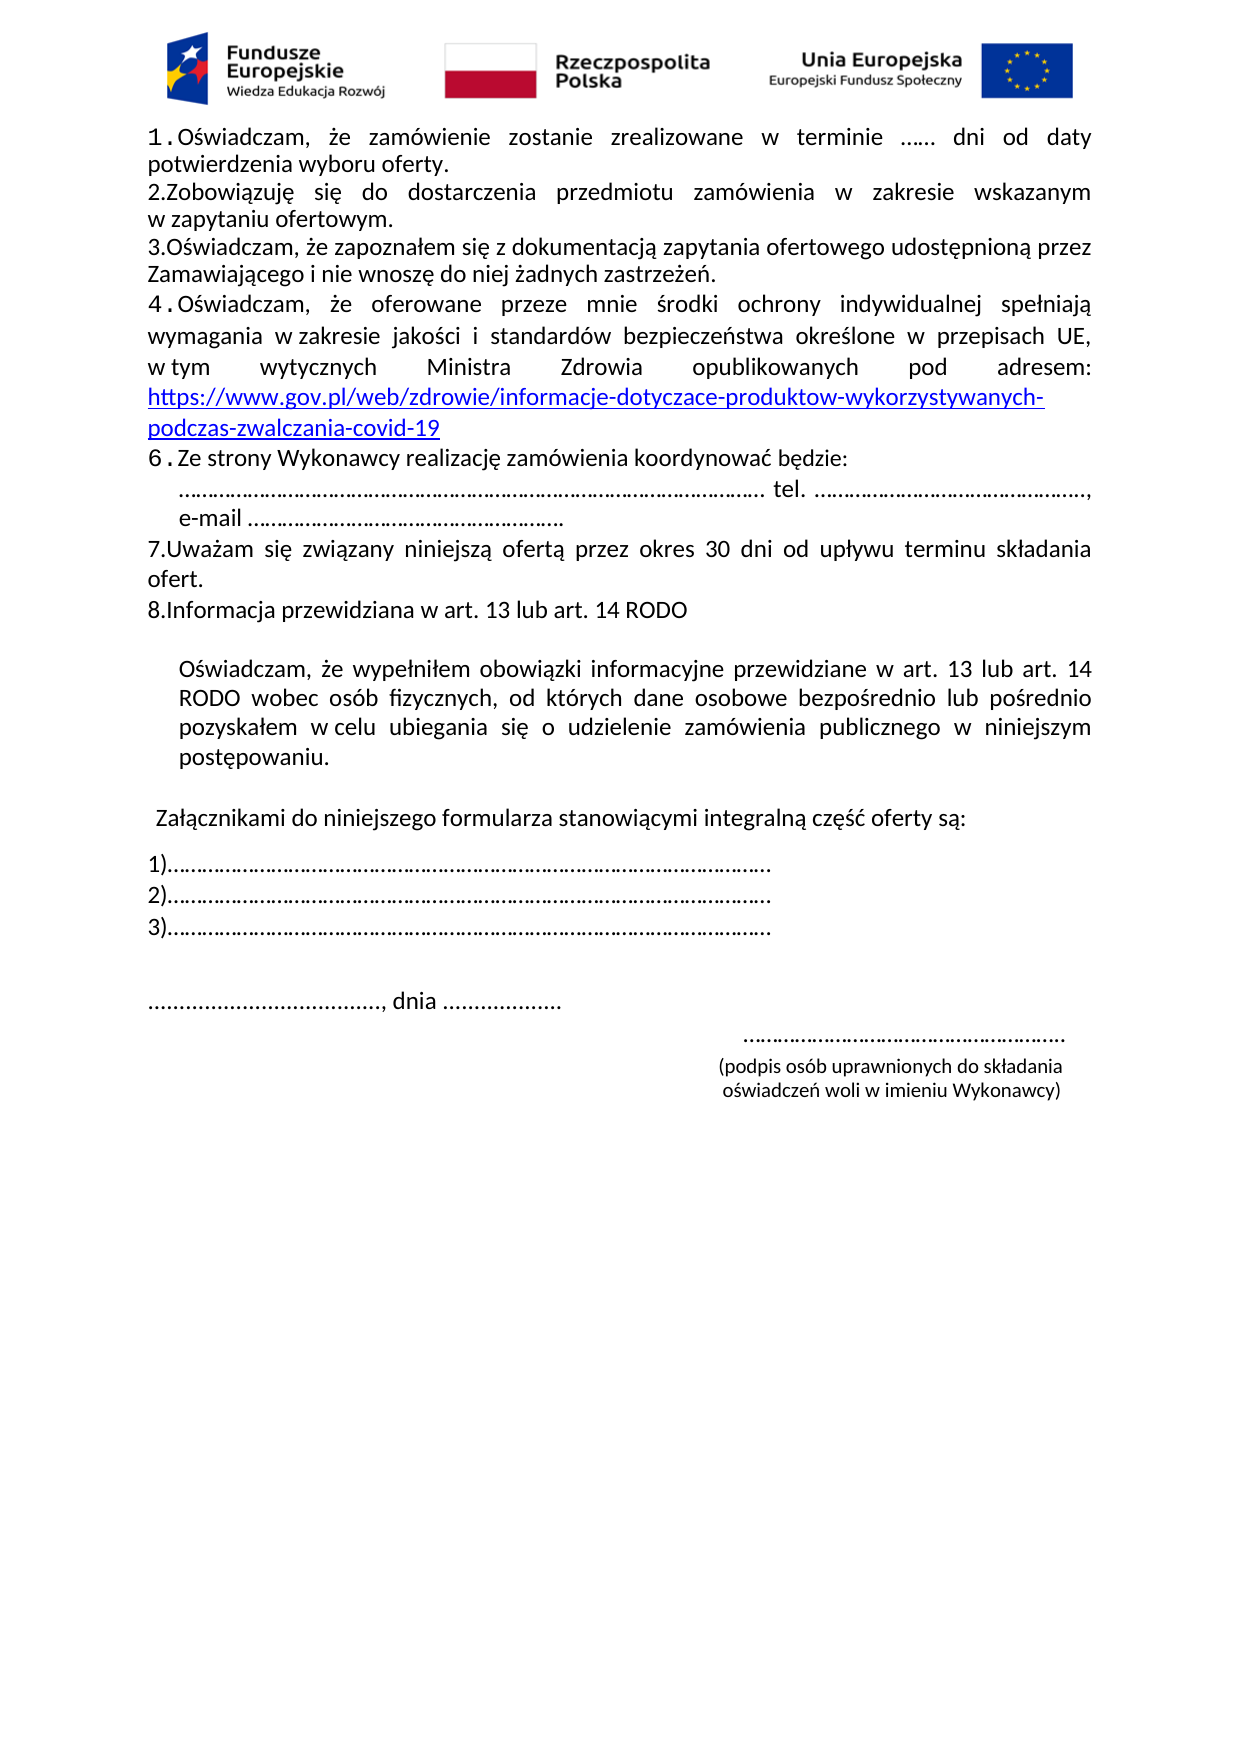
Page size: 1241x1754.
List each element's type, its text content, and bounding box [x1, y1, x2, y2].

text Oświadczam, że wypełniłem obowiązki informacyjne przewidziane w art. 13 lub art. 14 RODO wobec osób fizycznych, od których dane osobowe bezpośrednio lub pośrednio pozyskałem w celu ubiegania się o udzielenie zamówienia publicznego w niniejszym postępowaniu. [178, 654, 1093, 771]
text ………………………………………………………………………………………… tel. ……………………………………….., e-mail ………………………………………………. [178, 474, 1093, 533]
text (podpis osób uprawnionych do składania [718, 1053, 1093, 1078]
list Informacja przewidziana w art. 13 lub art. 14 RODO [147, 594, 1093, 624]
list Oświadczam, że zamówienie zostanie zrealizowane w terminie …… dni od daty potwierdzenia wyboru oferty. [147, 123, 1093, 179]
list Oświadczam, że zapoznałem się z dokumentacją zapytania ofertowego udostępnioną przez Zamawiającego i nie wnoszę do niej żadnych zastrzeżeń. [147, 234, 1093, 289]
list …………………………………………………………………………………………… [147, 848, 1093, 878]
text ……………………………………………….. [743, 1018, 1093, 1049]
list Uważam się związany niniejszą ofertą przez okres 30 dni od upływu terminu składania ofert. [147, 533, 1093, 594]
text Załącznikami do niniejszego formularza stanowiącymi integralną część oferty są: [156, 802, 1093, 832]
list Ze strony Wykonawcy realizację zamówienia koordynować będzie: [147, 442, 1093, 474]
text ....................................., dnia ................... [147, 986, 1093, 1016]
list Oświadczam, że oferowane przeze mnie środki ochrony indywidualnej spełniają wymagania w zakresie jakości i standardów bezpieczeństwa określone w przepisach UE, w tym wytycznych Ministra Zdrowia opublikowanych pod adresem: https://www.gov.pl/web/zdrowie/informacje-dotyczace-produktow-wykorzystywanych-podczas-zwalczania-covid-19 [147, 289, 1093, 442]
list …………………………………………………………………………………………… [147, 879, 1093, 910]
text oświadczeń woli w imieniu Wykonawcy) [722, 1078, 1093, 1103]
list Zobowiązuję się do dostarczenia przedmiotu zamówienia w zakresie wskazanym w zapytaniu ofertowym. [147, 179, 1093, 234]
list …………………………………………………………………………………………… [147, 911, 1093, 942]
